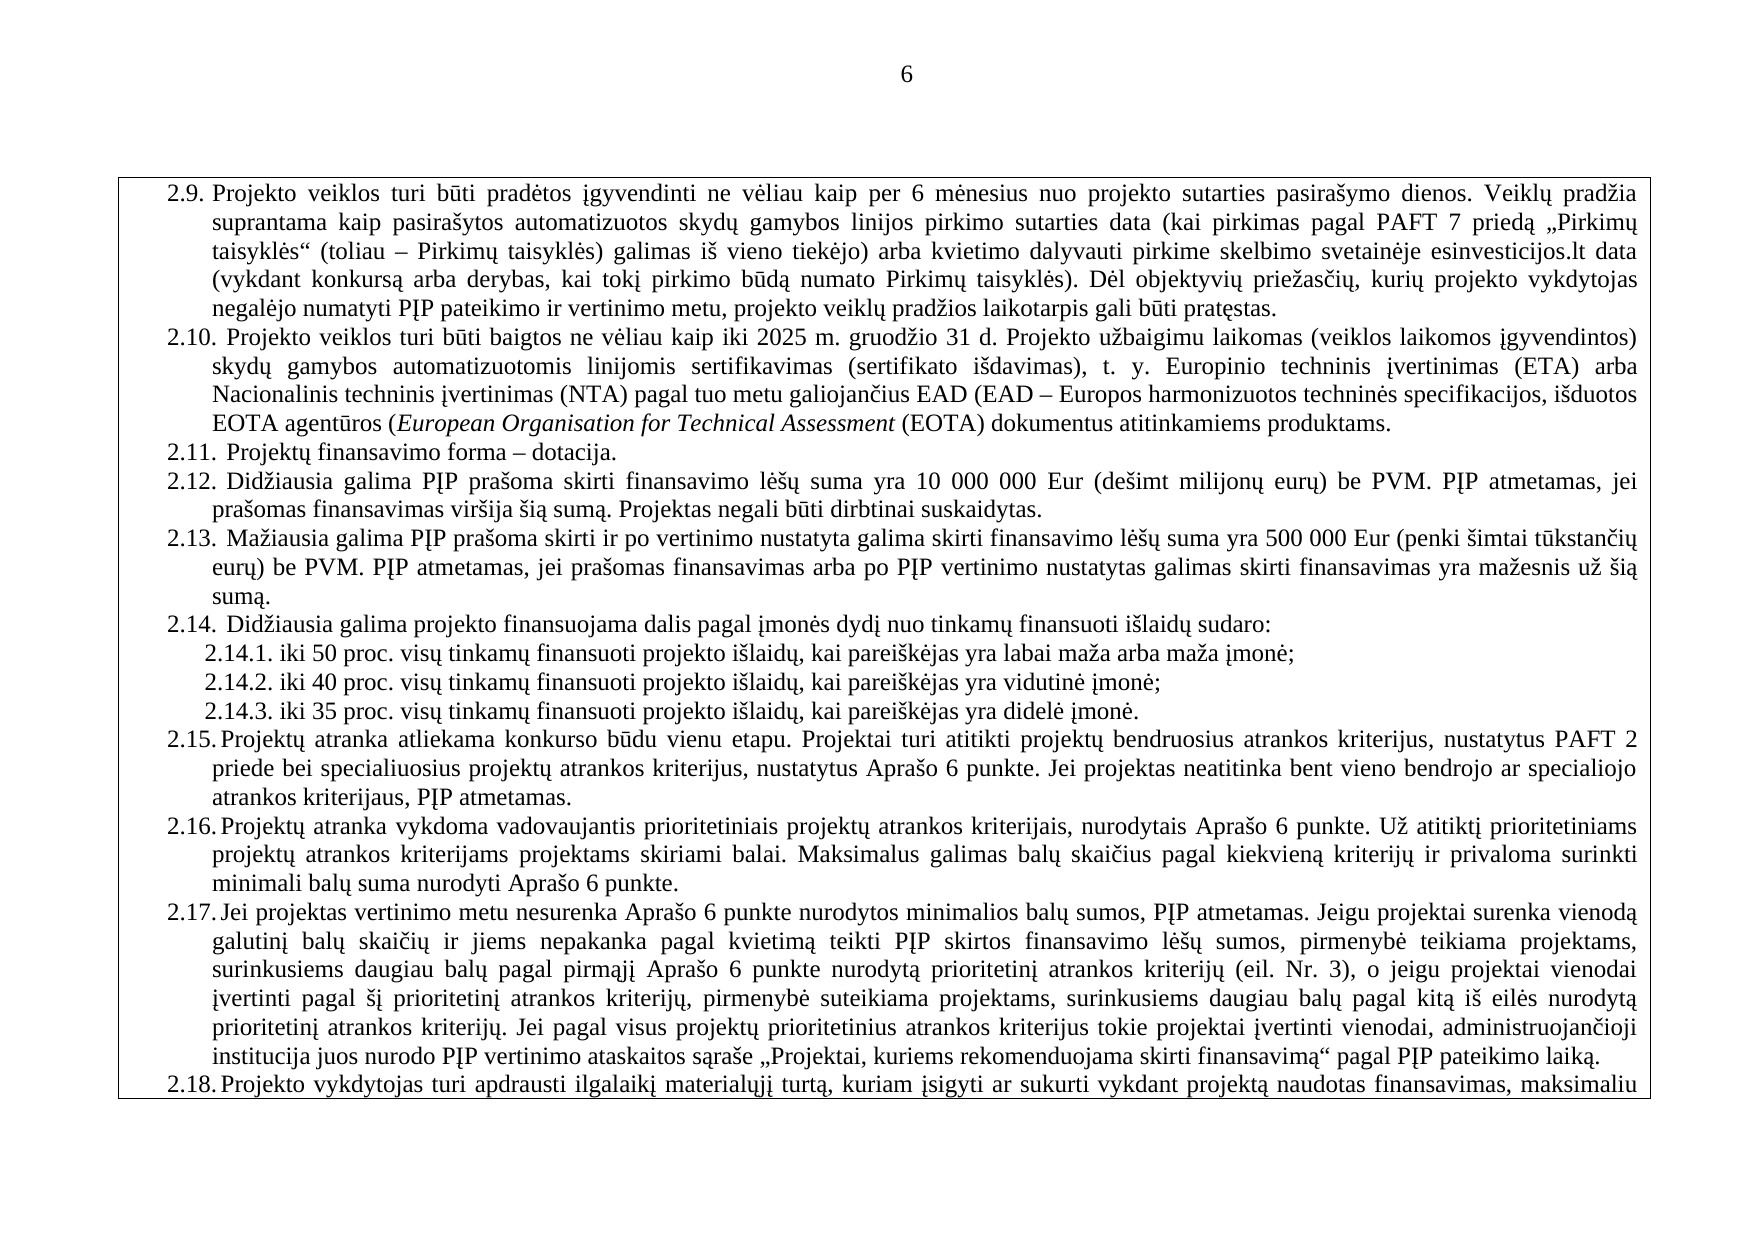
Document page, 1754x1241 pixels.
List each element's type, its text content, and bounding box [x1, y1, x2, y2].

table_cell 2.9. Projekto veiklos turi būti pradėtos įgyvendinti ne vėliau kaip per 6 mėnesius nuo projekto sutarties pasirašymo dienos. Veiklų pradžia suprantama kaip pasirašytos automatizuotos skydų gamybos linijos pirkimo sutarties data (kai pirkimas pagal PAFT 7 priedą „Pirkimų taisyklės“ (toliau – Pirkimų taisyklės) galimas iš vieno tiekėjo) arba kvietimo dalyvauti pirkime skelbimo svetainėje esinvesticijos.lt data (vykdant konkursą arba derybas, kai tokį pirkimo būdą numato Pirkimų taisyklės). Dėl objektyvių priežasčių, kurių projekto vykdytojas negalėjo numatyti PĮP pateikimo ir vertinimo metu, projekto veiklų pradžios laikotarpis gali būti pratęstas. 2.10. Projekto veiklos turi būti baigtos ne vėliau kaip iki 2025 m. gruodžio 31 d. Projekto užbaigimu laikomas (veiklos laikomos įgyvendintos) skydų gamybos automatizuotomis linijomis sertifikavimas (sertifikato išdavimas), t. y. Europinio techninis įvertinimas (ETA) arba Nacionalinis techninis įvertinimas (NTA) pagal tuo metu galiojančius EAD (EAD – Europos harmonizuotos techninės specifikacijos, išduotos EOTA agentūros (European Organisation for Technical Assessment (EOTA) dokumentus atitinkamiems produktams. 2.11. Projektų finansavimo forma – dotacija. 2.12. Didžiausia galima PĮP prašoma skirti finansavimo lėšų suma yra 10 000 000 Eur (dešimt milijonų eurų) be PVM. PĮP atmetamas, jei prašomas finansavimas viršija šią sumą. Projektas negali būti dirbtinai suskaidytas. 2.13. Mažiausia galima PĮP prašoma skirti ir po vertinimo nustatyta galima skirti finansavimo lėšų suma yra 500 000 Eur (penki šimtai tūkstančių eurų) be PVM. PĮP atmetamas, jei prašomas finansavimas arba po PĮP vertinimo nustatytas galimas skirti finansavimas yra mažesnis už šią sumą. 2.14. Didžiausia galima projekto finansuojama dalis pagal įmonės dydį nuo tinkamų finansuoti išlaidų sudaro: 2.14.1. iki 50 proc. visų tinkamų finansuoti projekto išlaidų, kai pareiškėjas yra labai maža arba maža įmonė; 2.14.2. iki 40 proc. visų tinkamų finansuoti projekto išlaidų, kai pareiškėjas yra vidutinė įmonė; 2.14.3. iki 35 proc. visų tinkamų finansuoti projekto išlaidų, kai pareiškėjas yra didelė įmonė. 2.15. Projektų atranka atliekama konkurso būdu vienu etapu. Projektai turi atitikti projektų bendruosius atrankos kriterijus, nustatytus PAFT 2 priede bei specialiuosius projektų atrankos kriterijus, nustatytus Aprašo 6 punkte. Jei projektas neatitinka bent vieno bendrojo ar specialiojo atrankos kriterijaus, PĮP atmetamas. 2.16. Projektų atranka vykdoma vadovaujantis prioritetiniais projektų atrankos kriterijais, nurodytais Aprašo 6 punkte. Už atitiktį prioritetiniams projektų atrankos kriterijams projektams skiriami balai. Maksimalus galimas balų skaičius pagal kiekvieną kriterijų ir privaloma surinkti minimali balų suma nurodyti Aprašo 6 punkte. 2.17. Jei projektas vertinimo metu nesurenka Aprašo 6 punkte nurodytos minimalios balų sumos, PĮP atmetamas. Jeigu projektai surenka vienodą galutinį balų skaičių ir jiems nepakanka pagal kvietimą teikti PĮP skirtos finansavimo lėšų sumos, pirmenybė teikiama projektams, surinkusiems daugiau balų pagal pirmąjį Aprašo 6 punkte nurodytą prioritetinį atrankos kriterijų (eil. Nr. 3), o jeigu projektai vienodai įvertinti pagal šį prioritetinį atrankos kriterijų, pirmenybė suteikiama projektams, surinkusiems daugiau balų pagal kitą iš eilės nurodytą prioritetinį atrankos kriterijų. Jei pagal visus projektų prioritetinius atrankos kriterijus tokie projektai įvertinti vienodai, administruojančioji institucija juos nurodo PĮP vertinimo ataskaitos sąraše „Projektai, kuriems rekomenduojama skirti finansavimą“ pagal PĮP pateikimo laiką. 2.18. Projekto vykdytojas turi apdrausti ilgalaikį materialųjį turtą, kuriam įsigyti ar sukurti vykdant projektą naudotas finansavimas, maksimaliu [119, 178, 1650, 1098]
